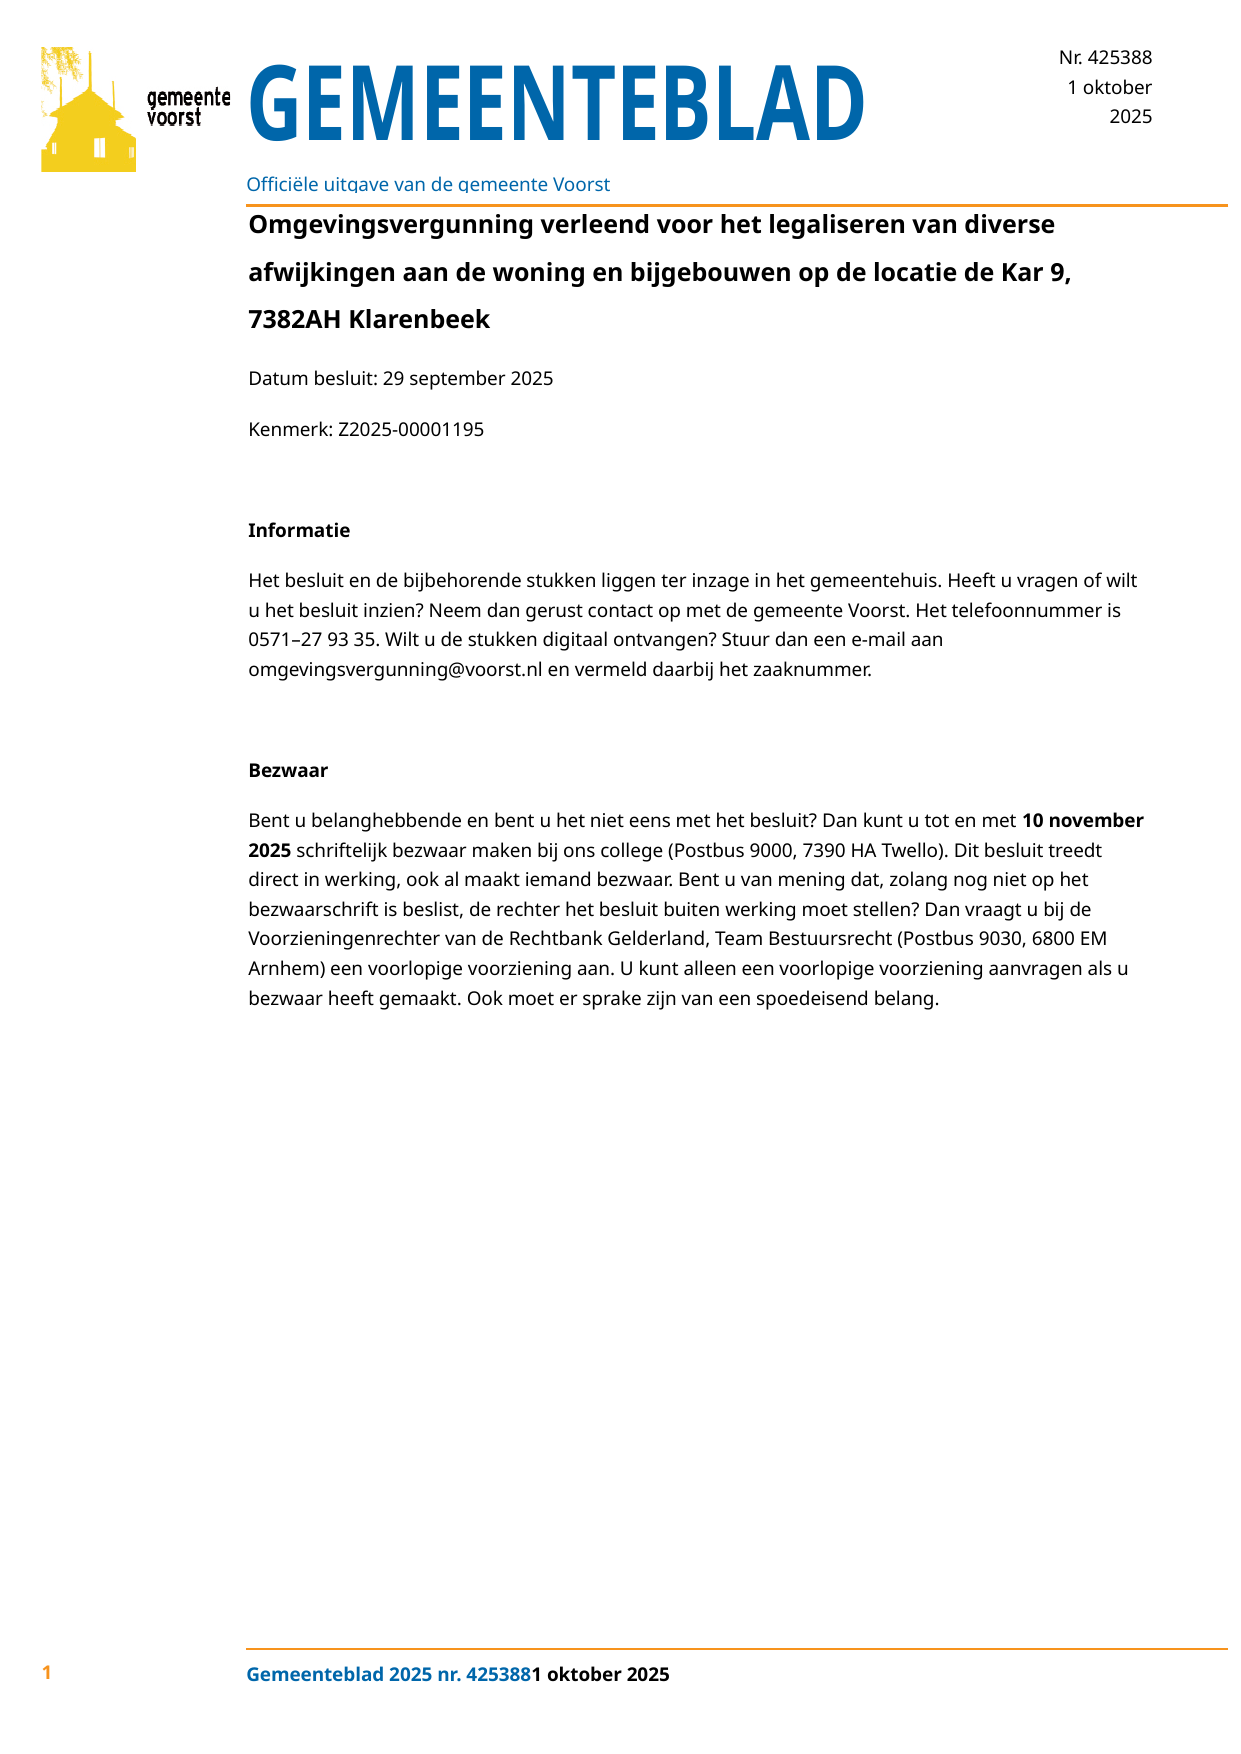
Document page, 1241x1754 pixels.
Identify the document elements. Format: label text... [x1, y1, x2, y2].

text Omgevingsvergunning verleend voor het legaliseren van diverse afwijkingen aan de woning en bijgebouwen op de locatie de Kar 9, 7382AH Klarenbeek [248, 207, 1152, 336]
text Het besluit en de bijbehorende stukken liggen ter inzage in het gemeentehuis. Heeft u vragen of wilt u het besluit inzien? Neem dan gerust contact op met de gemeente Voorst. Het telefoonnummer is 0571–27 93 35. Wilt u de stukken digitaal ontvangen? Stuur dan een e-mail aan omgevingsvergunning@voorst.nl en vermeld daarbij het zaaknummer. [248, 567, 1152, 682]
text Datum besluit: 29 september 2025 [248, 366, 1152, 391]
text Bent u belanghebbende en bent u het niet eens met het besluit? Dan kunt u tot en met 10 november 2025 schriftelijk bezwaar maken bij ons college (Postbus 9000, 7390 HA Twello). Dit besluit treedt direct in werking, ook al maakt iemand bezwaar. Bent u van mening dat, zolang nog niet op het bezwaarschrift is beslist, de rechter het besluit buiten werking moet stellen? Dan vraagt u bij de Voorzieningenrechter van de Rechtbank Gelderland, Team Bestuursrecht (Postbus 9030, 6800 EM Arnhem) een voorlopige voorziening aan. U kunt alleen een voorlopige voorziening aanvragen als u bezwaar heeft gemaakt. Ook moet er sprake zijn van een spoedeisend belang. [248, 807, 1152, 1010]
text Bezwaar [248, 757, 1152, 782]
text Informatie [248, 517, 1152, 542]
picture [41, 47, 231, 172]
text Kenmerk: Z2025-00001195 [248, 416, 1152, 442]
